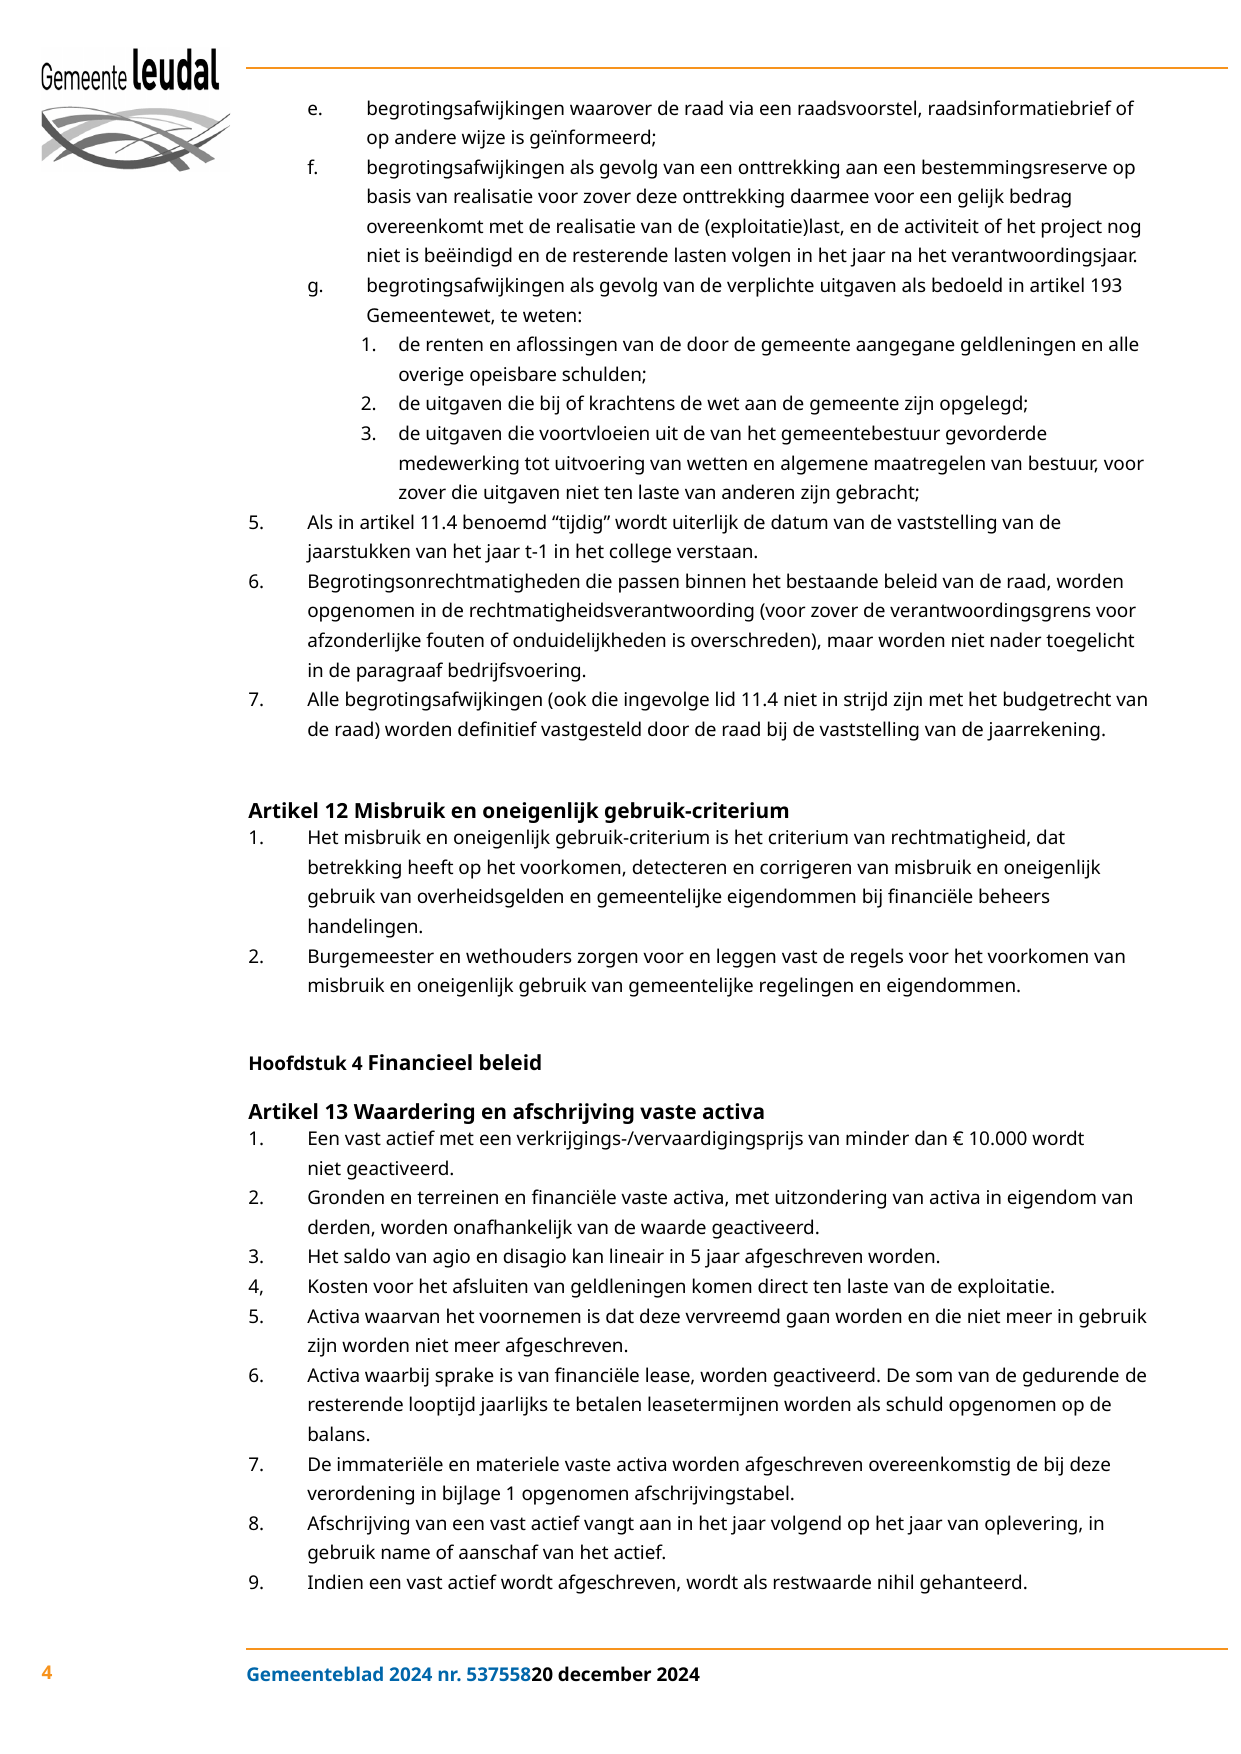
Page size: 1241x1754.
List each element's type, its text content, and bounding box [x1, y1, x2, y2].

list begrotingsafwijkingen als gevolg van een onttrekking aan een bestemmingsreserve op basis van realisatie voor zover deze onttrekking daarmee voor een gelijk bedrag overeenkomt met de realisatie van de (exploitatie)last, en de activiteit of het project nog niet is beëindigd en de resterende lasten volgen in het jaar na het verantwoordingsjaar. [307, 154, 1152, 268]
list Kosten voor het afsluiten van geldleningen komen direct ten laste van de exploitatie. [248, 1273, 1152, 1299]
list Afschrijving van een vast actief vangt aan in het jaar volgend op het jaar van oplevering, in gebruik name of aanschaf van het actief. [248, 1510, 1152, 1565]
list Burgemeester en wethouders zorgen voor en leggen vast de regels voor het voorkomen van misbruik en oneigenlijk gebruik van gemeentelijke regelingen en eigendommen. [248, 943, 1152, 998]
list Het misbruik en oneigenlijk gebruik-criterium is het criterium van rechtmatigheid, dat betrekking heeft op het voorkomen, detecteren en corrigeren van misbruik en oneigenlijk gebruik van overheidsgelden en gemeentelijke eigendommen bij financiële beheers handelingen. [248, 824, 1152, 939]
text Hoofdstuk 4 Financieel beleid [248, 1048, 1152, 1076]
list begrotingsafwijkingen als gevolg van de verplichte uitgaven als bedoeld in artikel 193 Gemeentewet, te weten: [307, 272, 1152, 328]
picture [41, 47, 231, 172]
list Begrotingsonrechtmatigheden die passen binnen het bestaande beleid van de raad, worden opgenomen in de rechtmatigheidsverantwoording (voor zover de verantwoordingsgrens voor afzonderlijke fouten of onduidelijkheden is overschreden), maar worden niet nader toegelicht in de paragraaf bedrijfsvoering. [248, 568, 1152, 683]
list Alle begrotingsafwijkingen (ook die ingevolge lid 11.4 niet in strijd zijn met het budgetrecht van de raad) worden definitief vastgesteld door de raad bij de vaststelling van de jaarrekening. [248, 686, 1152, 742]
list de uitgaven die bij of krachtens de wet aan de gemeente zijn opgelegd; [361, 391, 1152, 416]
list Activa waarbij sprake is van financiële lease, worden geactiveerd. De som van de gedurende de resterende looptijd jaarlijks te betalen leasetermijnen worden als schuld opgenomen op de balans. [248, 1362, 1152, 1447]
list Gronden en terreinen en financiële vaste activa, met uitzondering van activa in eigendom van derden, worden onafhankelijk van de waarde geactiveerd. [248, 1184, 1152, 1240]
list Het saldo van agio en disagio kan lineair in 5 jaar afgeschreven worden. [248, 1244, 1152, 1269]
list Een vast actief met een verkrijgings-/vervaardigingsprijs van minder dan € 10.000 wordt niet geactiveerd. [248, 1125, 1152, 1181]
list Als in artikel 11.4 benoemd “tijdig” wordt uiterlijk de datum van de vaststelling van de jaarstukken van het jaar t-1 in het college verstaan. [248, 509, 1152, 564]
list de renten en aflossingen van de door de gemeente aangegane geldleningen en alle overige opeisbare schulden; [361, 331, 1152, 387]
list Activa waarvan het voornemen is dat deze vervreemd gaan worden en die niet meer in gebruik zijn worden niet meer afgeschreven. [248, 1303, 1152, 1358]
list begrotingsafwijkingen waarover de raad via een raadsvoorstel, raadsinformatiebrief of op andere wijze is geïnformeerd; [307, 95, 1152, 150]
list de uitgaven die voortvloeien uit de van het gemeentebestuur gevorderde medewerking tot uitvoering van wetten en algemene maatregelen van bestuur, voor zover die uitgaven niet ten laste van anderen zijn gebracht; [361, 420, 1152, 505]
list De immateriële en materiele vaste activa worden afgeschreven overeenkomstig de bij deze verordening in bijlage 1 opgenomen afschrijvingstabel. [248, 1451, 1152, 1506]
text Artikel 12 Misbruik en oneigenlijk gebruik-criterium [248, 796, 1152, 824]
list Indien een vast actief wordt afgeschreven, wordt als restwaarde nihil gehanteerd. [248, 1569, 1152, 1595]
text Artikel 13 Waardering en afschrijving vaste activa [248, 1097, 1152, 1125]
